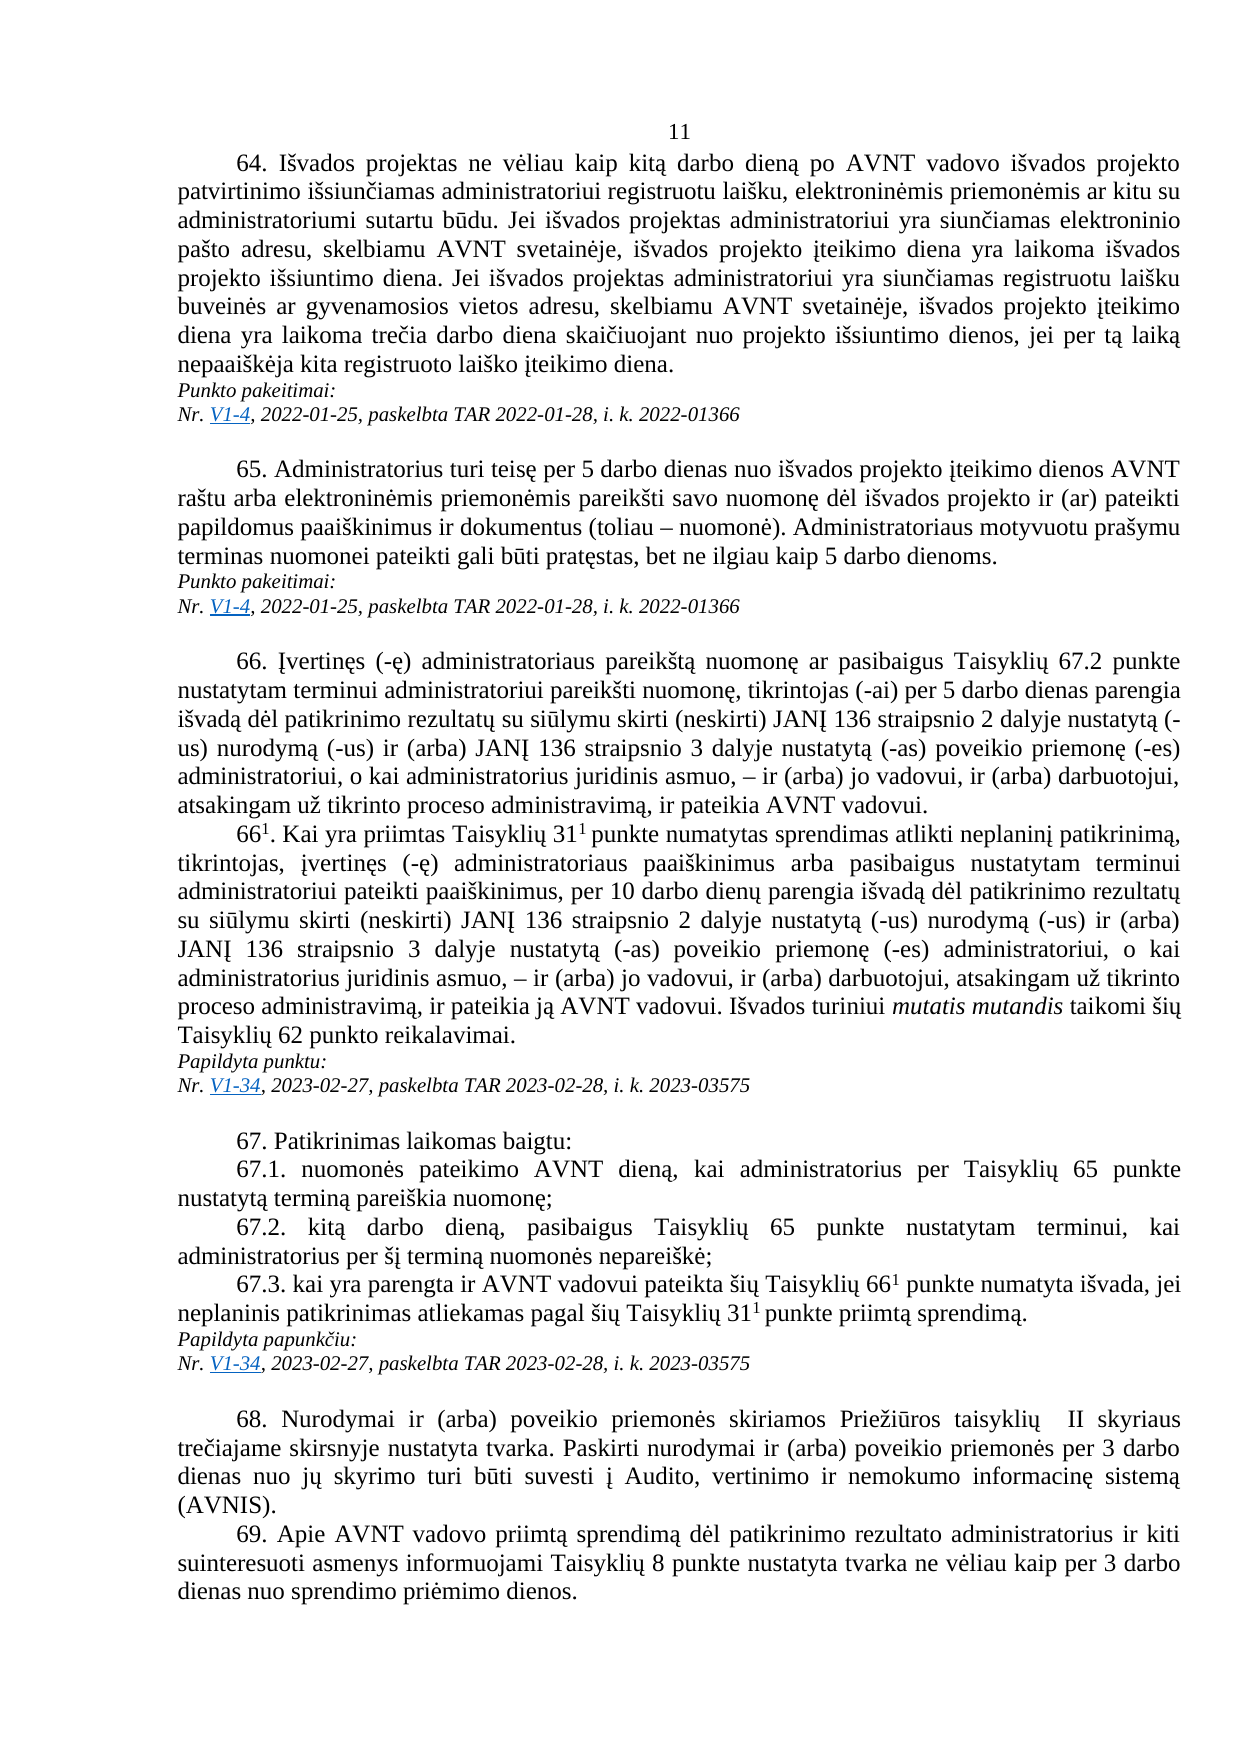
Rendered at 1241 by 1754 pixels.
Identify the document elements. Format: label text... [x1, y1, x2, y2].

text Nr. V1-4, 2022-01-25, paskelbta TAR 2022-01-28, i. k. 2022-01366 [177, 593, 1181, 618]
text 67.3. kai yra parengta ir AVNT vadovui pateikta šių Taisyklių 661 punkte numatyta išvada, jei neplaninis patikrinimas atliekamas pagal šių Taisyklių 311 punkte priimtą sprendimą. [177, 1269, 1181, 1327]
text 68. Nurodymai ir (arba) poveikio priemonės skiriamos Priežiūros taisyklių II skyriaus trečiajame skirsnyje nustatyta tvarka. Paskirti nurodymai ir (arba) poveikio priemonės per 3 darbo dienas nuo jų skyrimo turi būti suvesti į Audito, vertinimo ir nemokumo informacinę sistemą (AVNIS). [177, 1404, 1181, 1519]
text Nr. V1-34, 2023-02-27, paskelbta TAR 2023-02-28, i. k. 2023-03575 [177, 1073, 1181, 1097]
text 65. Administratorius turi teisę per 5 darbo dienas nuo išvados projekto įteikimo dienos AVNT raštu arba elektroninėmis priemonėmis pareikšti savo nuomonę dėl išvados projekto ir (ar) pateikti papildomus paaiškinimus ir dokumentus (toliau – nuomonė). Administratoriaus motyvuotu prašymu terminas nuomonei pateikti gali būti pratęstas, bet ne ilgiau kaip 5 darbo dienoms. [177, 454, 1181, 569]
text 67. Patikrinimas laikomas baigtu: [177, 1126, 1181, 1154]
text 64. Išvados projektas ne vėliau kaip kitą darbo dieną po AVNT vadovo išvados projekto patvirtinimo išsiunčiamas administratoriui registruotu laišku, elektroninėmis priemonėmis ar kitu su administratoriumi sutartu būdu. Jei išvados projektas administratoriui yra siunčiamas elektroninio pašto adresu, skelbiamu AVNT svetainėje, išvados projekto įteikimo diena yra laikoma išvados projekto išsiuntimo diena. Jei išvados projektas administratoriui yra siunčiamas registruotu laišku buveinės ar gyvenamosios vietos adresu, skelbiamu AVNT svetainėje, išvados projekto įteikimo diena yra laikoma trečia darbo diena skaičiuojant nuo projekto išsiuntimo dienos, jei per tą laiką nepaaiškėja kita registruoto laiško įteikimo diena. [177, 148, 1181, 378]
text 66. Įvertinęs (-ę) administratoriaus pareikštą nuomonę ar pasibaigus Taisyklių 67.2 punkte nustatytam terminui administratoriui pareikšti nuomonę, tikrintojas (-ai) per 5 darbo dienas parengia išvadą dėl patikrinimo rezultatų su siūlymu skirti (neskirti) JANĮ 136 straipsnio 2 dalyje nustatytą (-us) nurodymą (-us) ir (arba) JANĮ 136 straipsnio 3 dalyje nustatytą (-as) poveikio priemonę (-es) administratoriui, o kai administratorius juridinis asmuo, – ir (arba) jo vadovui, ir (arba) darbuotojui, atsakingam už tikrinto proceso administravimą, ir pateikia AVNT vadovui. [177, 646, 1181, 819]
text 661. Kai yra priimtas Taisyklių 311 punkte numatytas sprendimas atlikti neplaninį patikrinimą, tikrintojas, įvertinęs (-ę) administratoriaus paaiškinimus arba pasibaigus nustatytam terminui administratoriui pateikti paaiškinimus, per 10 darbo dienų parengia išvadą dėl patikrinimo rezultatų su siūlymu skirti (neskirti) JANĮ 136 straipsnio 2 dalyje nustatytą (-us) nurodymą (-us) ir (arba) JANĮ 136 straipsnio 3 dalyje nustatytą (-as) poveikio priemonę (-es) administratoriui, o kai administratorius juridinis asmuo, – ir (arba) jo vadovui, ir (arba) darbuotojui, atsakingam už tikrinto proceso administravimą, ir pateikia ją AVNT vadovui. Išvados turiniui mutatis mutandis taikomi šių Taisyklių 62 punkto reikalavimai. [177, 819, 1181, 1049]
text Nr. V1-4, 2022-01-25, paskelbta TAR 2022-01-28, i. k. 2022-01366 [177, 402, 1181, 426]
text Punkto pakeitimai: [177, 569, 1181, 593]
text Papildyta papunkčiu: [177, 1327, 1181, 1351]
text Nr. V1-34, 2023-02-27, paskelbta TAR 2023-02-28, i. k. 2023-03575 [177, 1351, 1181, 1375]
text Punkto pakeitimai: [177, 378, 1181, 402]
text 67.2. kitą darbo dieną, pasibaigus Taisyklių 65 punkte nustatytam terminui, kai administratorius per šį terminą nuomonės nepareiškė; [177, 1212, 1181, 1269]
text 67.1. nuomonės pateikimo AVNT dieną, kai administratorius per Taisyklių 65 punkte nustatytą terminą pareiškia nuomonę; [177, 1154, 1181, 1212]
text Papildyta punktu: [177, 1049, 1181, 1073]
text 69. Apie AVNT vadovo priimtą sprendimą dėl patikrinimo rezultato administratorius ir kiti suinteresuoti asmenys informuojami Taisyklių 8 punkte nustatyta tvarka ne vėliau kaip per 3 darbo dienas nuo sprendimo priėmimo dienos. [177, 1519, 1181, 1605]
